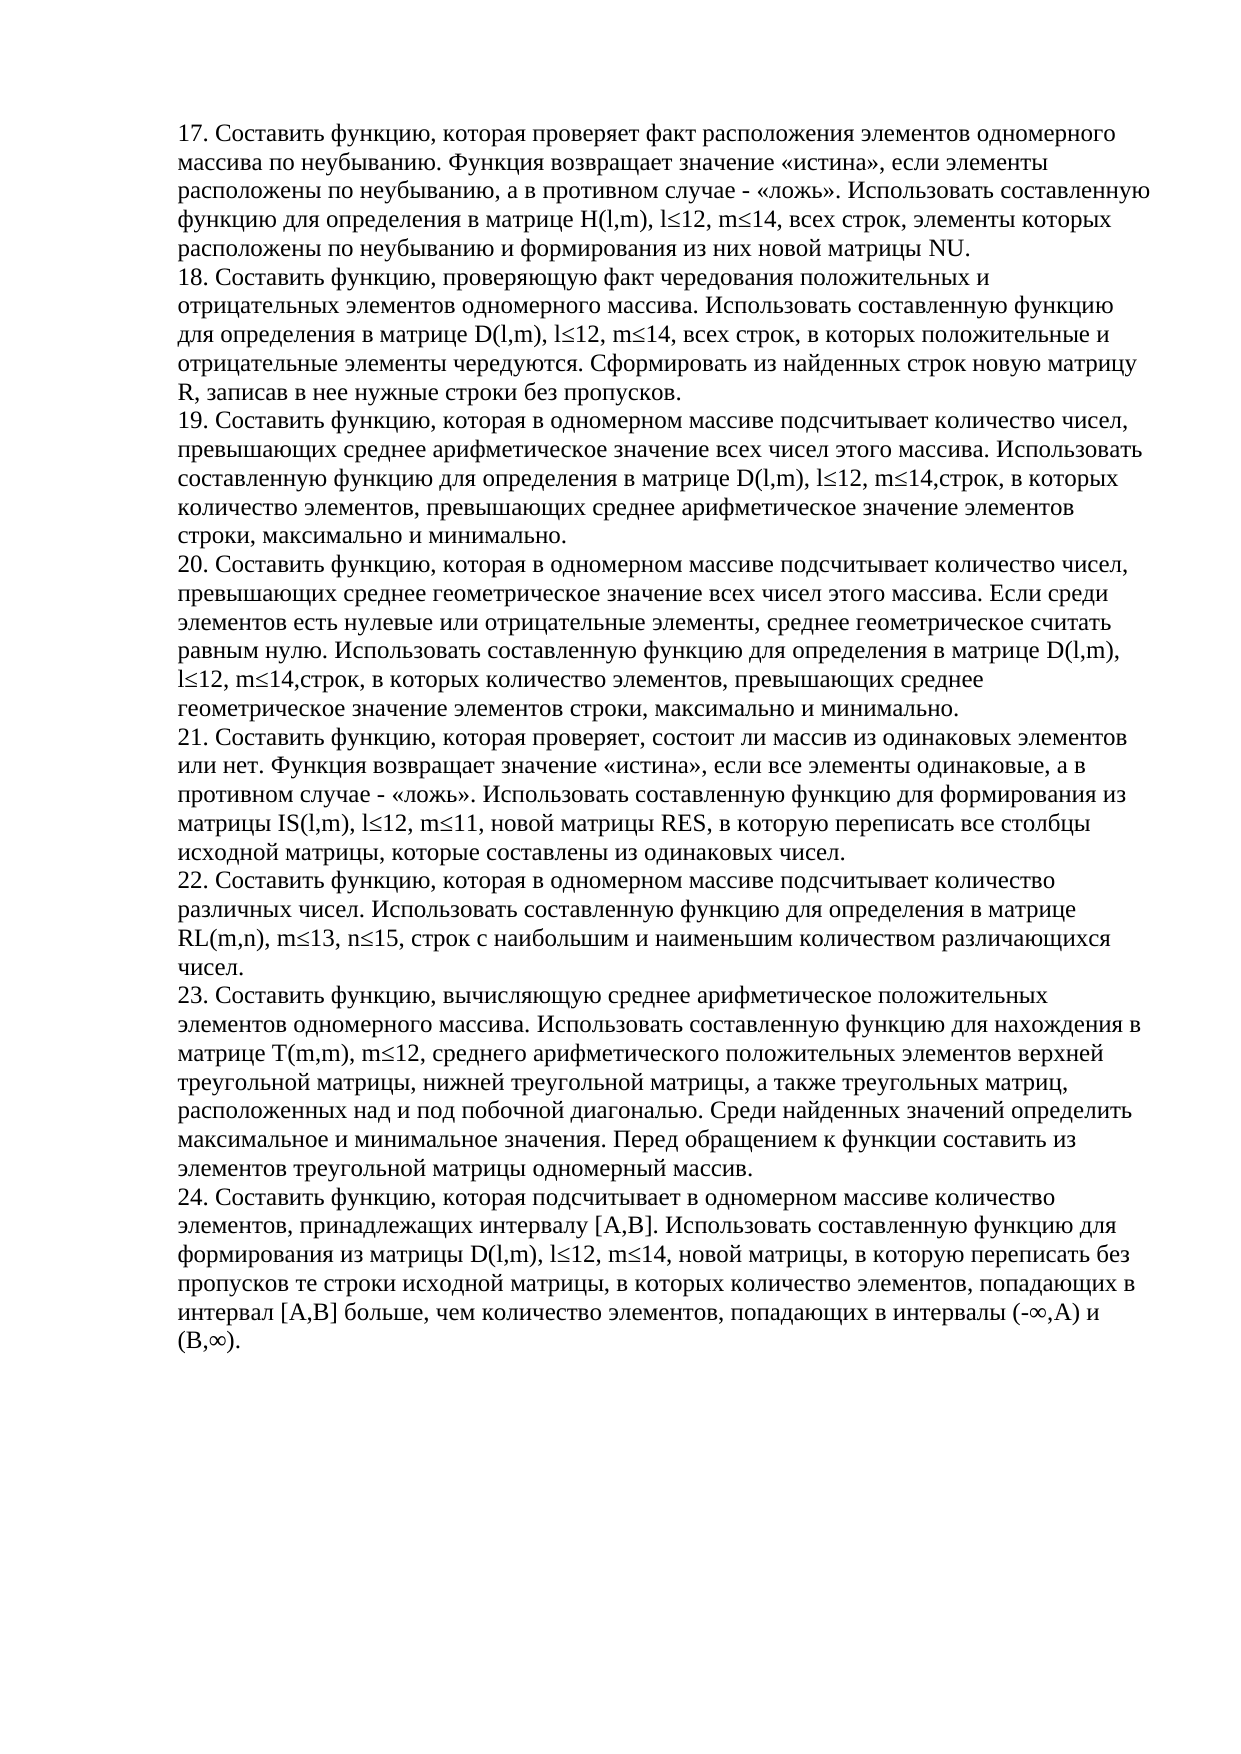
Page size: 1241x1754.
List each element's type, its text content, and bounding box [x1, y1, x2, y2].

list Составить функцию, которая проверяет, состоит ли массив из одинаковых элементов или нет. Функция возвращает значение «истина», если все элементы одинаковые, а в противном случае - «ложь». Использовать составленную функцию для формирования из матрицы IS(l,m), l≤12, m≤11, новой матрицы RES, в которую переписать все столбцы исходной матрицы, которые составлены из одинаковых чисел. [177, 722, 1152, 866]
list Составить функцию, вычисляющую среднее арифметическое положительных элементов одномерного массива. Использовать составленную функцию для нахождения в матрице T(m,m), m≤12, среднего арифметического положительных элементов верхней треугольной матрицы, нижней треугольной матрицы, а также треугольных матриц, расположенных над и под побочной диагональю. Среди найденных значений определить максимальное и минимальное значения. Перед обращением к функции составить из элементов треугольной матрицы одномерный массив. [177, 981, 1152, 1182]
list Составить функцию, которая подсчитывает в одномерном массиве количество элементов, принадлежащих интервалу [A,B]. Использовать составленную функцию для формирования из матрицы D(l,m), l≤12, m≤14, новой матрицы, в которую переписать без пропусков те строки исходной матрицы, в которых количество элементов, попадающих в интервал [A,B] больше, чем количество элементов, попадающих в интервалы (-∞,A) и (B,∞). [177, 1182, 1152, 1354]
list Составить функцию, которая в одномерном массиве подсчитывает количество различных чисел. Использовать составленную функцию для определения в матрице RL(m,n), m≤13, n≤15, строк с наибольшим и наименьшим количеством различающихся чисел. [177, 866, 1152, 981]
list Составить функцию, которая проверяет факт расположения элементов одномерного массива по неубыванию. Функция возвращает значение «истина», если элементы расположены по неубыванию, а в противном случае - «ложь». Использовать составленную функцию для определения в матрице H(l,m), l≤12, m≤14, всех строк, элементы которых расположены по неубыванию и формирования из них новой матрицы NU. [177, 118, 1152, 262]
list Составить функцию, которая в одномерном массиве подсчитывает количество чисел, превышающих среднее арифметическое значение всех чисел этого массива. Использовать составленную функцию для определения в матрице D(l,m), l≤12, m≤14,строк, в которых количество элементов, превышающих среднее арифметическое значение элементов строки, максимально и минимально. [177, 406, 1152, 549]
list Составить функцию, которая в одномерном массиве подсчитывает количество чисел, превышающих среднее геометрическое значение всех чисел этого массива. Если среди элементов есть нулевые или отрицательные элементы, среднее геометрическое считать равным нулю. Использовать составленную функцию для определения в матрице D(l,m), l≤12, m≤14,строк, в которых количество элементов, превышающих среднее геометрическое значение элементов строки, максимально и минимально. [177, 549, 1152, 722]
list Составить функцию, проверяющую факт чередования положительных и отрицательных элементов одномерного массива. Использовать составленную функцию для определения в матрице D(l,m), l≤12, m≤14, всех строк, в которых положительные и отрицательные элементы чередуются. Сформировать из найденных строк новую матрицу R, записав в нее нужные строки без пропусков. [177, 262, 1152, 406]
